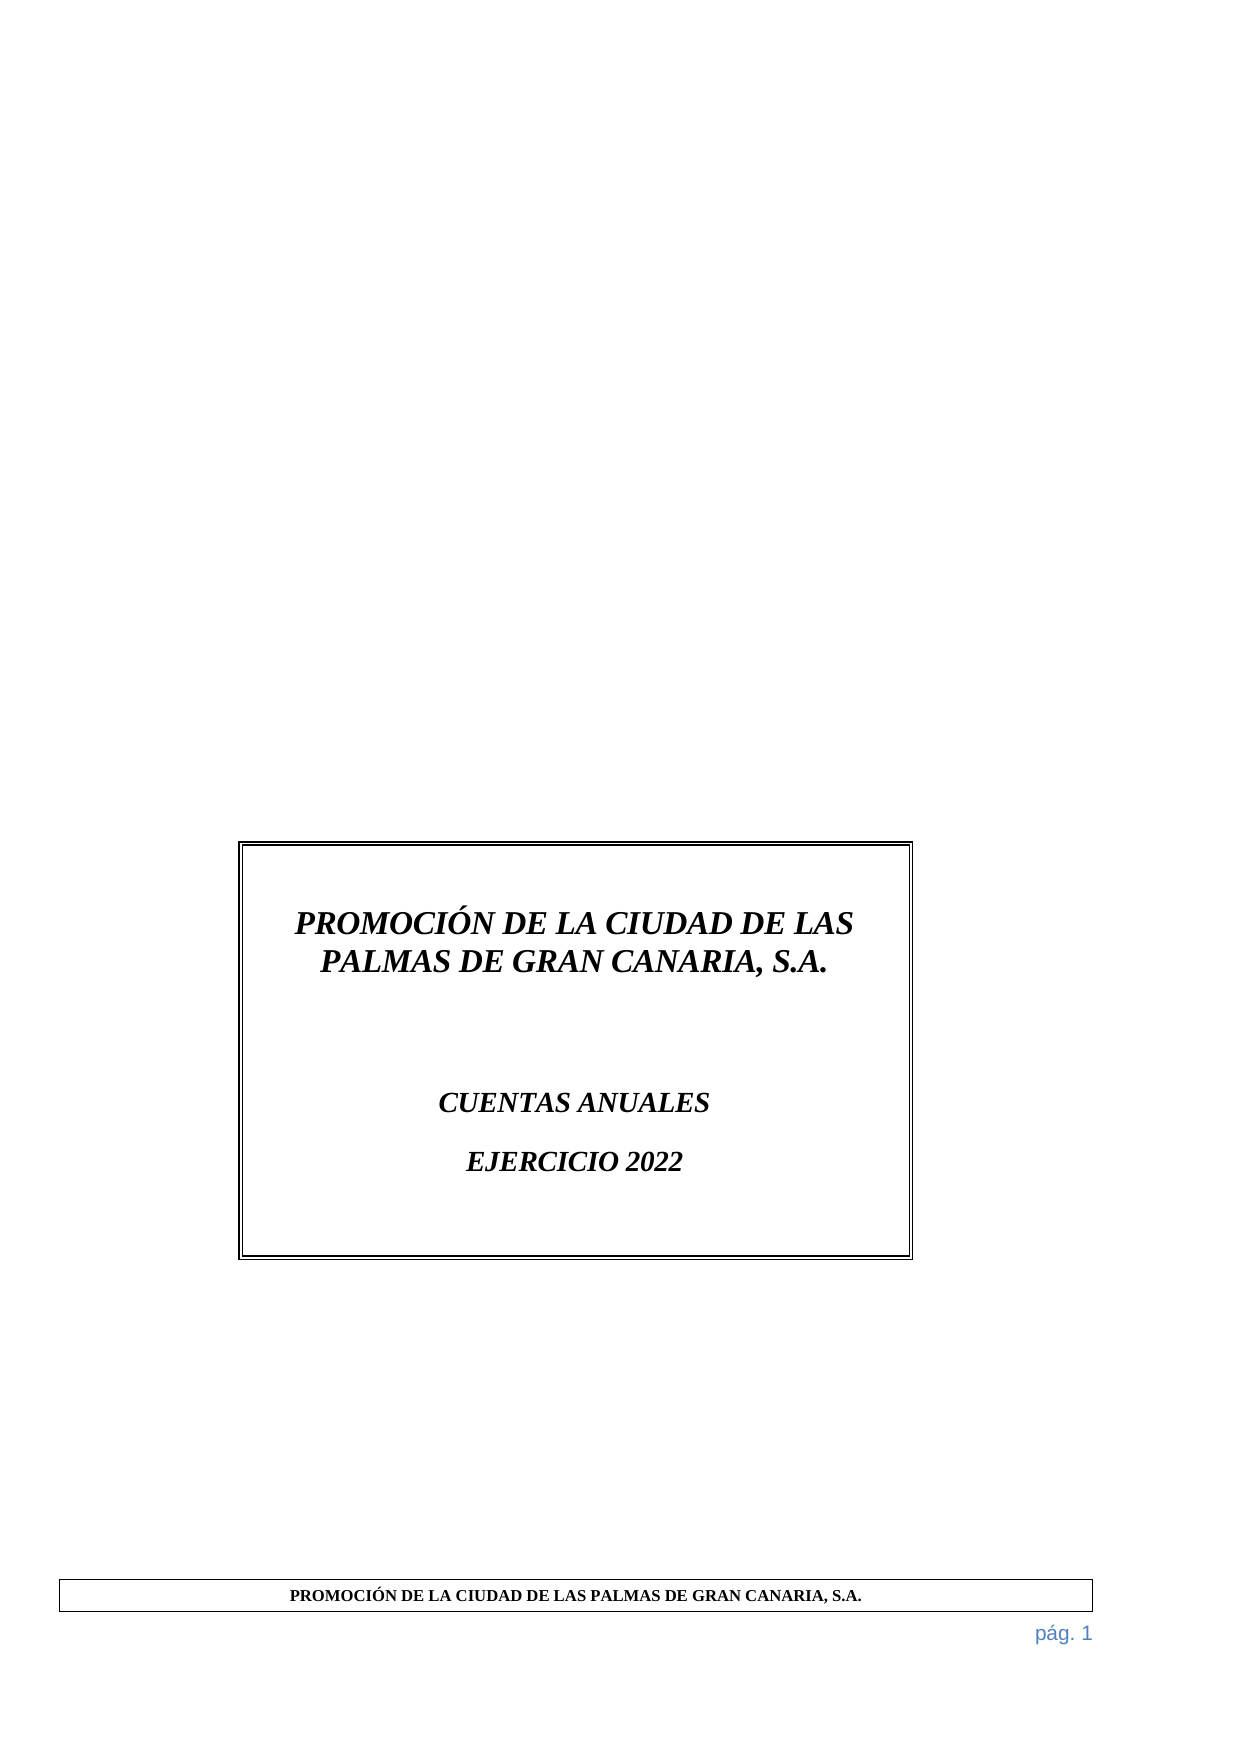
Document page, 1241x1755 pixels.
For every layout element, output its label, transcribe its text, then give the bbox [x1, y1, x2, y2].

table_header PROMOCIÓN DE LA CIUDAD DE LAS PALMAS DE GRAN CANARIA, S.A. [60, 1580, 1092, 1611]
table_header PROMOCIÓN DE LA CIUDAD DE LAS PALMAS DE GRAN CANARIA, S.A. CUENTAS ANUALES EJERCICIO 2022 [243, 846, 909, 1255]
